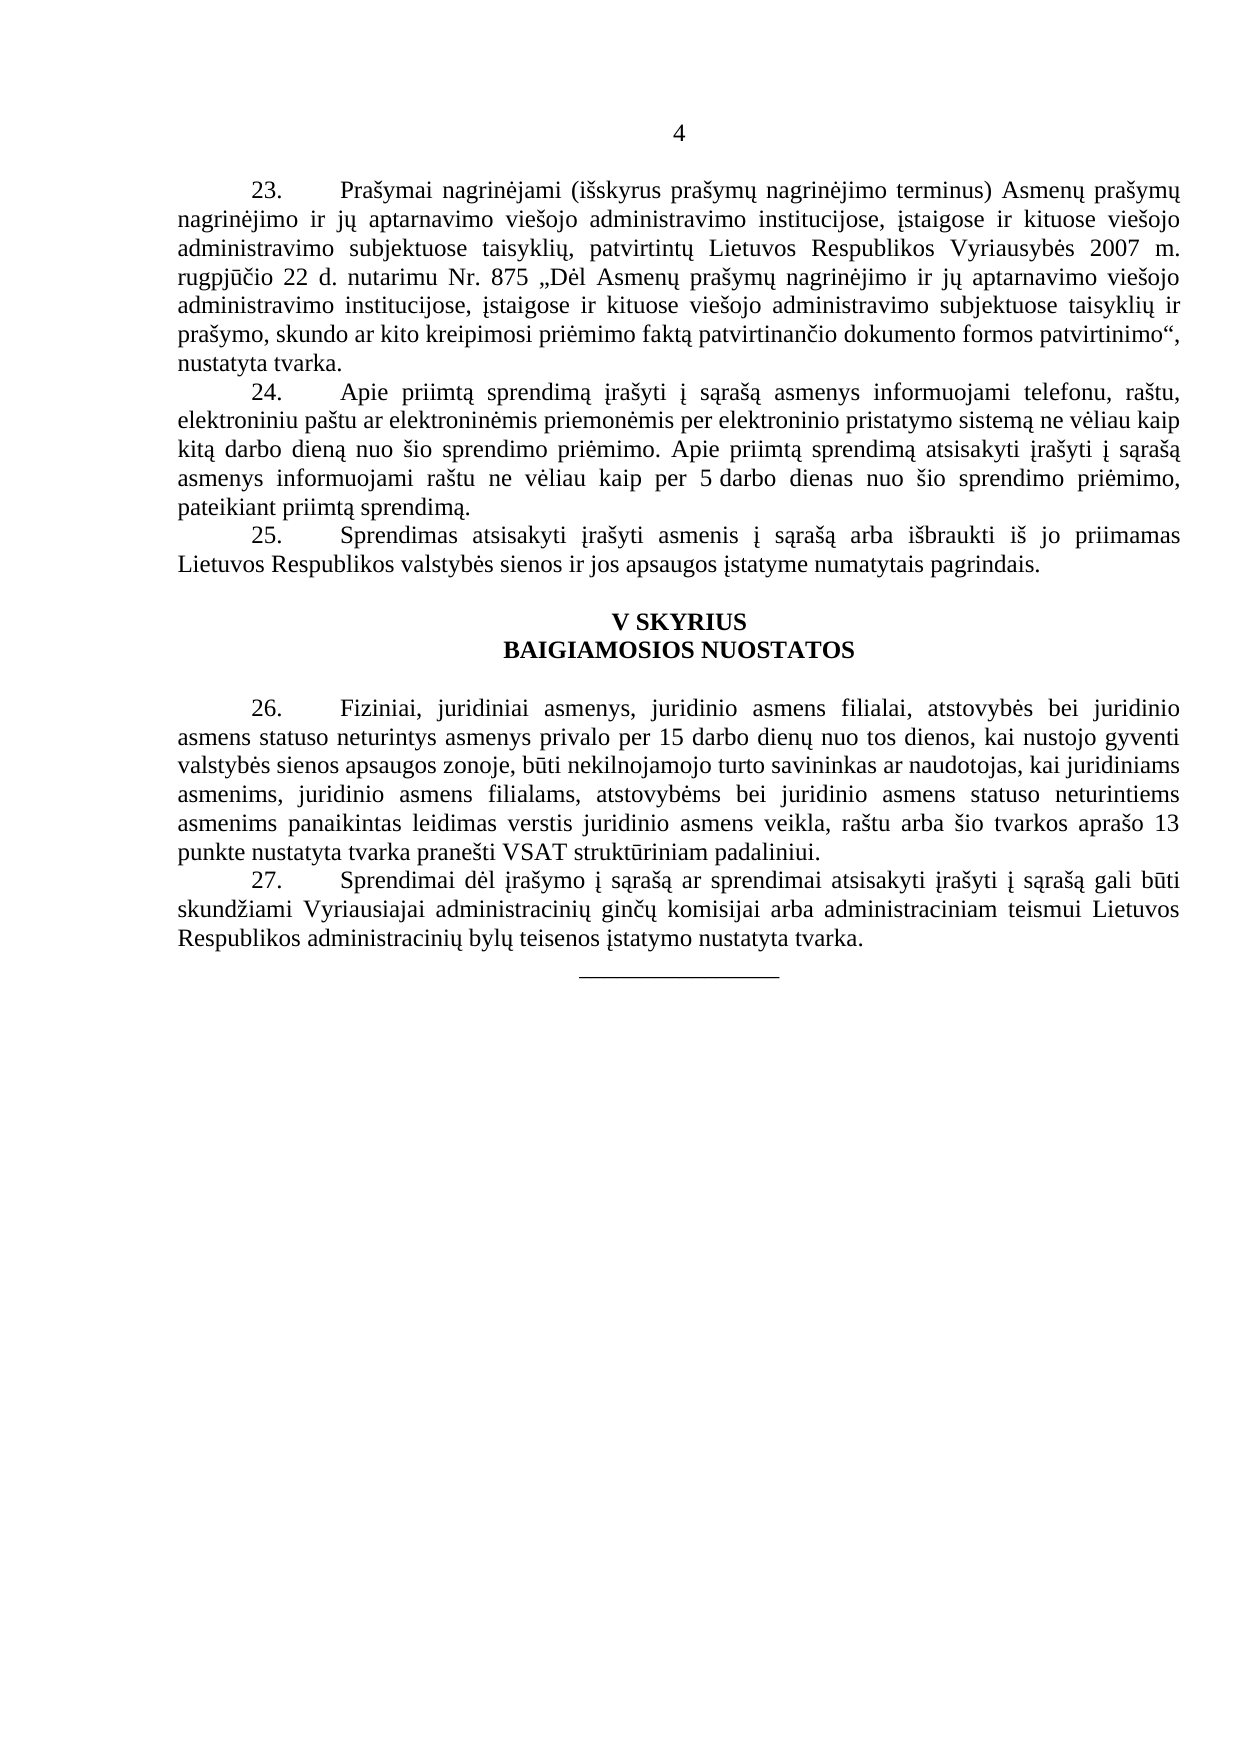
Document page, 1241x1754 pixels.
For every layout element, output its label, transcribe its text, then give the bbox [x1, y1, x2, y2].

text 27. Sprendimai dėl įrašymo į sąrašą ar sprendimai atsisakyti įrašyti į sąrašą gali būti skundžiami Vyriausiajai administracinių ginčų komisijai arba administraciniam teismui Lietuvos Respublikos administracinių bylų teisenos įstatymo nustatyta tvarka. [177, 866, 1181, 952]
text 26. Fiziniai, juridiniai asmenys, juridinio asmens filialai, atstovybės bei juridinio asmens statuso neturintys asmenys privalo per 15 darbo dienų nuo tos dienos, kai nustojo gyventi valstybės sienos apsaugos zonoje, būti nekilnojamojo turto savininkas ar naudotojas, kai juridiniams asmenims, juridinio asmens filialams, atstovybėms bei juridinio asmens statuso neturintiems asmenims panaikintas leidimas verstis juridinio asmens veikla, raštu arba šio tvarkos aprašo 13 punkte nustatyta tvarka pranešti VSAT struktūriniam padaliniui. [177, 693, 1181, 866]
text V skyrius [177, 607, 1181, 636]
text ________________ [177, 952, 1181, 981]
text 24. Apie priimtą sprendimą įrašyti į sąrašą asmenys informuojami telefonu, raštu, elektroniniu paštu ar elektroninėmis priemonėmis per elektroninio pristatymo sistemą ne vėliau kaip kitą darbo dieną nuo šio sprendimo priėmimo. Apie priimtą sprendimą atsisakyti įrašyti į sąrašą asmenys informuojami raštu ne vėliau kaip per 5 darbo dienas nuo šio sprendimo priėmimo, pateikiant priimtą sprendimą. [177, 377, 1181, 521]
text BAIGIAMOSIOS NUOSTATOS [177, 636, 1181, 664]
text 23. Prašymai nagrinėjami (išskyrus prašymų nagrinėjimo terminus) Asmenų prašymų nagrinėjimo ir jų aptarnavimo viešojo administravimo institucijose, įstaigose ir kituose viešojo administravimo subjektuose taisyklių, patvirtintų Lietuvos Respublikos Vyriausybės 2007 m. rugpjūčio 22 d. nutarimu Nr. 875 „Dėl Asmenų prašymų nagrinėjimo ir jų aptarnavimo viešojo administravimo institucijose, įstaigose ir kituose viešojo administravimo subjektuose taisyklių ir prašymo, skundo ar kito kreipimosi priėmimo faktą patvirtinančio dokumento formos patvirtinimo“, nustatyta tvarka. [177, 176, 1181, 377]
text 25. Sprendimas atsisakyti įrašyti asmenis į sąrašą arba išbraukti iš jo priimamas Lietuvos Respublikos valstybės sienos ir jos apsaugos įstatyme numatytais pagrindais. [177, 521, 1181, 578]
